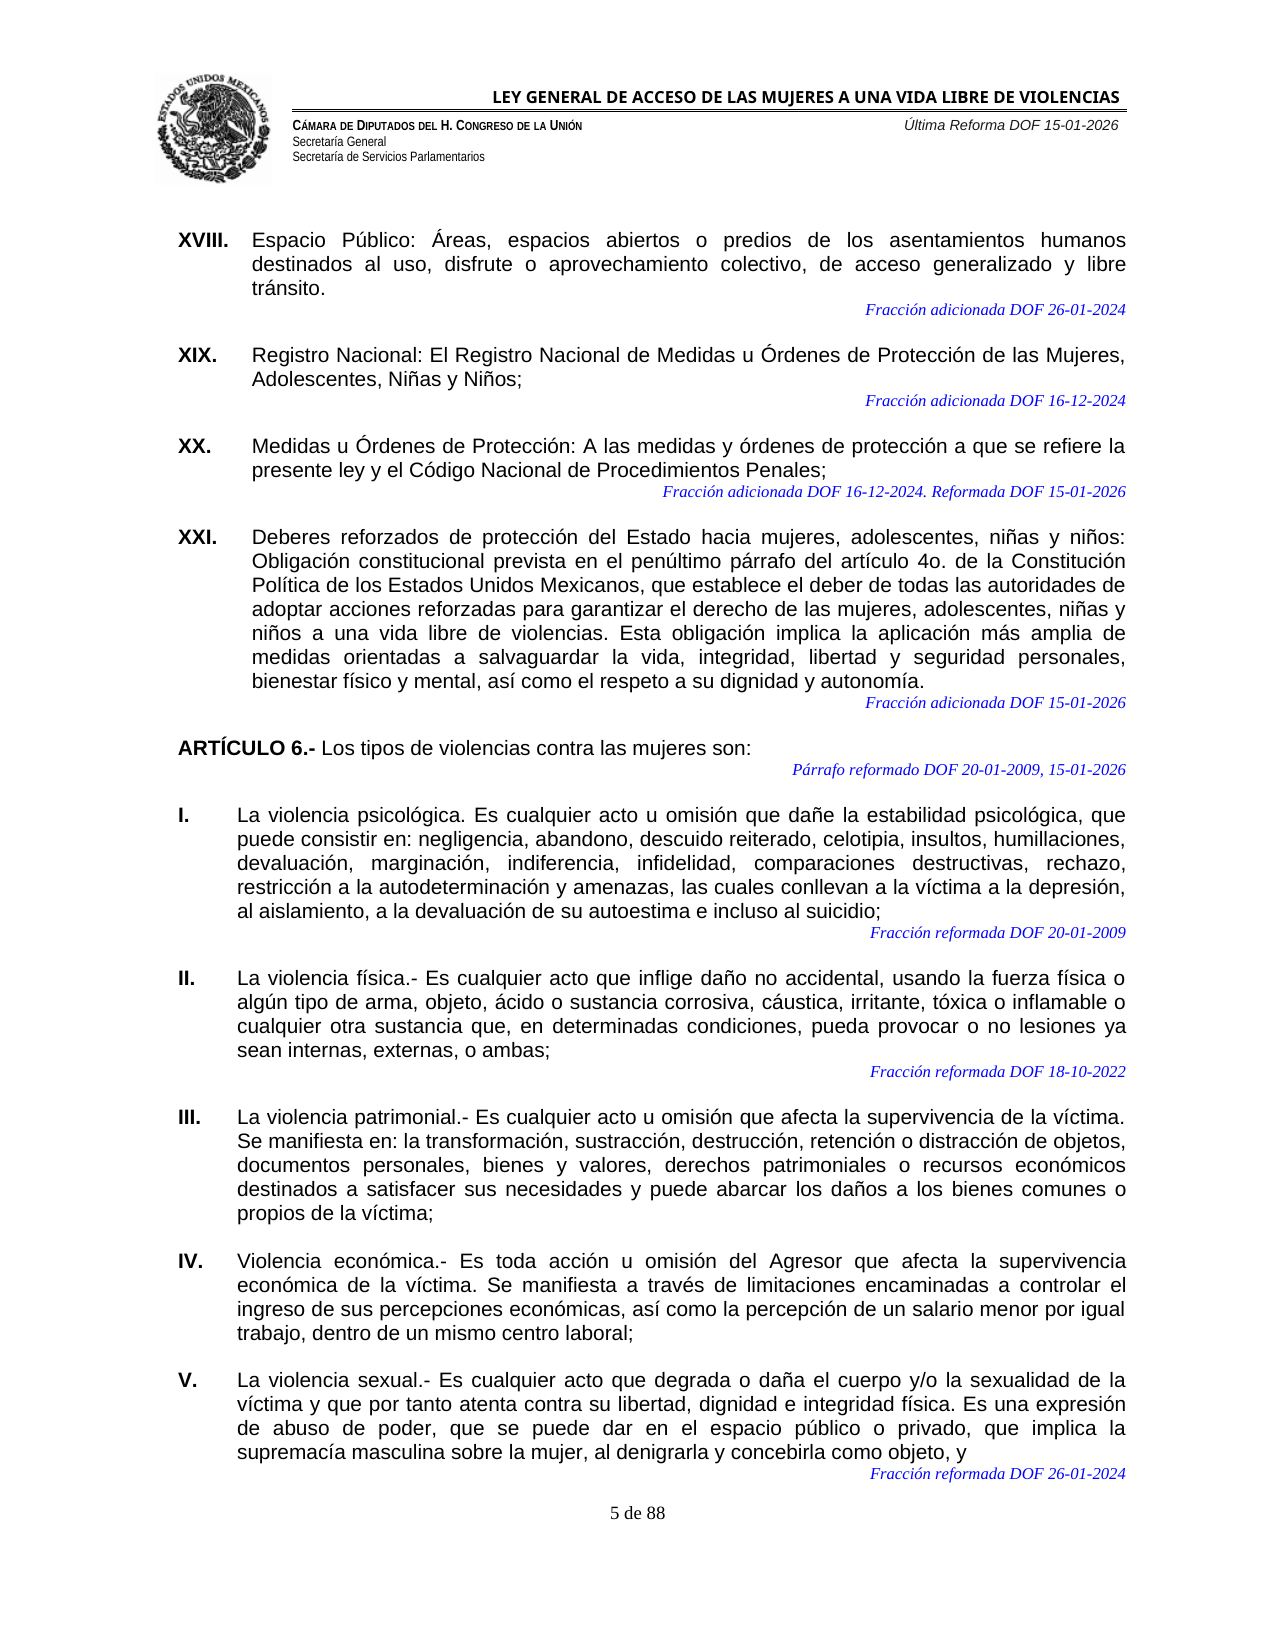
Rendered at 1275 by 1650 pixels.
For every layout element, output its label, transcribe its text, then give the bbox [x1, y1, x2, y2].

text ARTÍCULO 6.- Los tipos de violencias contra las mujeres son: [148, 736, 1127, 760]
text Fracción adicionada DOF 15-01-2026 [148, 693, 1127, 712]
text IV. Violencia económica.- Es toda acción u omisión del Agresor que afecta la supervivencia económica de la víctima. Se manifiesta a través de limitaciones encaminadas a controlar el ingreso de sus percepciones económicas, así como la percepción de un salario menor por igual trabajo, dentro de un mismo centro laboral; [178, 1248, 1127, 1344]
text III. La violencia patrimonial.- Es cualquier acto u omisión que afecta la supervivencia de la víctima. Se manifiesta en: la transformación, sustracción, destrucción, retención o distracción de objetos, documentos personales, bienes y valores, derechos patrimoniales o recursos económicos destinados a satisfacer sus necesidades y puede abarcar los daños a los bienes comunes o propios de la víctima; [178, 1105, 1127, 1224]
text Fracción adicionada DOF 16-12-2024. Reformada DOF 15-01-2026 [148, 482, 1127, 501]
text Fracción adicionada DOF 16-12-2024 [148, 391, 1127, 410]
text XIX. Registro Nacional: El Registro Nacional de Medidas u Órdenes de Protección de las Mujeres, Adolescentes, Niñas y Niños; [178, 343, 1127, 391]
text XX. Medidas u Órdenes de Protección: A las medidas y órdenes de protección a que se refiere la presente ley y el Código Nacional de Procedimientos Penales; [178, 434, 1127, 482]
text Fracción adicionada DOF 26-01-2024 [148, 300, 1127, 319]
text Fracción reformada DOF 26-01-2024 [148, 1464, 1127, 1483]
text I. La violencia psicológica. Es cualquier acto u omisión que dañe la estabilidad psicológica, que puede consistir en: negligencia, abandono, descuido reiterado, celotipia, insultos, humillaciones, devaluación, marginación, indiferencia, infidelidad, comparaciones destructivas, rechazo, restricción a la autodeterminación y amenazas, las cuales conllevan a la víctima a la depresión, al aislamiento, a la devaluación de su autoestima e incluso al suicidio; [178, 803, 1127, 923]
text XXI. Deberes reforzados de protección del Estado hacia mujeres, adolescentes, niñas y niños: Obligación constitucional prevista en el penúltimo párrafo del artículo 4o. de la Constitución Política de los Estados Unidos Mexicanos, que establece el deber de todas las autoridades de adoptar acciones reforzadas para garantizar el derecho de las mujeres, adolescentes, niñas y niños a una vida libre de violencias. Esta obligación implica la aplicación más amplia de medidas orientadas a salvaguardar la vida, integridad, libertad y seguridad personales, bienestar físico y mental, así como el respeto a su dignidad y autonomía. [178, 525, 1127, 693]
text V. La violencia sexual.- Es cualquier acto que degrada o daña el cuerpo y/o la sexualidad de la víctima y que por tanto atenta contra su libertad, dignidad e integridad física. Es una expresión de abuso de poder, que se puede dar en el espacio público o privado, que implica la supremacía masculina sobre la mujer, al denigrarla y concebirla como objeto, y [178, 1368, 1127, 1464]
text II. La violencia física.- Es cualquier acto que inflige daño no accidental, usando la fuerza física o algún tipo de arma, objeto, ácido o sustancia corrosiva, cáustica, irritante, tóxica o inflamable o cualquier otra sustancia que, en determinadas condiciones, pueda provocar o no lesiones ya sean internas, externas, o ambas; [178, 966, 1127, 1062]
text XVIII. Espacio Público: Áreas, espacios abiertos o predios de los asentamientos humanos destinados al uso, disfrute o aprovechamiento colectivo, de acceso generalizado y libre tránsito. [178, 228, 1127, 300]
text Fracción reformada DOF 18-10-2022 [148, 1062, 1127, 1081]
text Párrafo reformado DOF 20-01-2009, 15-01-2026 [148, 760, 1127, 779]
text Fracción reformada DOF 20-01-2009 [178, 923, 1127, 942]
